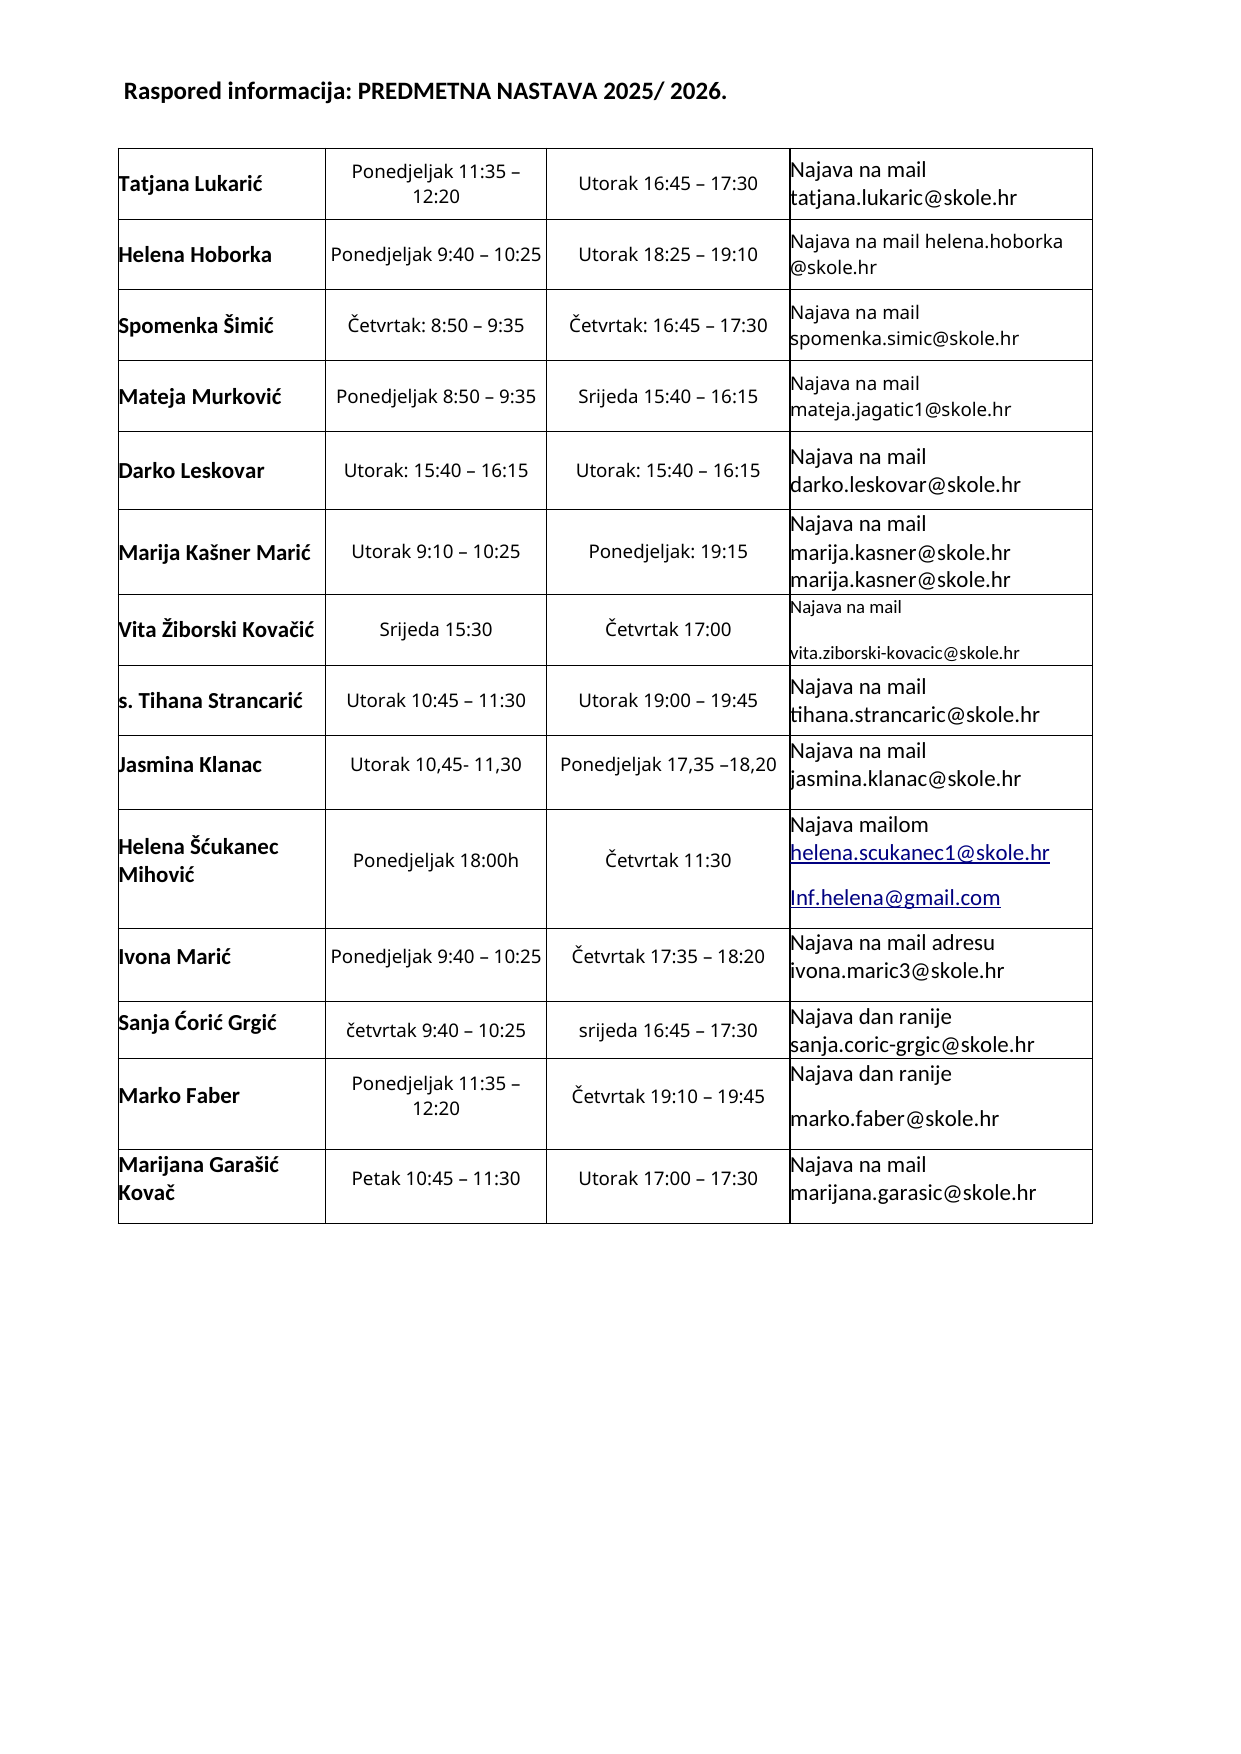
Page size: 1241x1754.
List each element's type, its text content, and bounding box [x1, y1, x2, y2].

table_cell Najava na mail tihana.strancaric@skole.hr [791, 666, 1092, 735]
table_cell srijeda 16:45 – 17:30 [547, 1002, 789, 1058]
table_cell Utorak 10,45- 11,30 [326, 736, 546, 809]
table_cell Ponedjeljak 18:00h [326, 810, 546, 927]
table_cell Ponedjeljak 8:50 – 9:35 [326, 361, 546, 431]
table_cell Jasmina Klanac [119, 736, 325, 809]
table_cell Utorak: 15:40 – 16:15 [326, 432, 546, 508]
table_cell četvrtak 9:40 – 10:25 [326, 1002, 546, 1058]
table_cell Helena Hoborka [119, 220, 325, 289]
table_cell Utorak 10:45 – 11:30 [326, 666, 546, 735]
table_cell Utorak 18:25 – 19:10 [547, 220, 789, 289]
table_cell Spomenka Šimić [119, 290, 325, 360]
table_cell Srijeda 15:30 [326, 595, 546, 664]
table_cell Ponedjeljak: 19:15 [547, 510, 789, 594]
table_cell Četvrtak 19:10 – 19:45 [547, 1059, 789, 1149]
table_cell Ponedjeljak 11:35 – 12:20 [326, 1059, 546, 1149]
table_cell Četvrtak: 8:50 – 9:35 [326, 290, 546, 360]
table_cell Utorak: 15:40 – 16:15 [547, 432, 789, 508]
table_cell Četvrtak 17:35 – 18:20 [547, 929, 789, 1001]
table_cell Helena Šćukanec Mihović [119, 810, 325, 927]
table_cell Petak 10:45 – 11:30 [326, 1150, 546, 1222]
table_cell Marko Faber [119, 1059, 325, 1149]
table_cell Srijeda 15:40 – 16:15 [547, 361, 789, 431]
table_cell Ponedjeljak 17,35 –18,20 [547, 736, 789, 809]
table_cell Najava na mail marija.kasner@skole.hr marija.kasner@skole.hr [791, 510, 1092, 594]
table_cell Darko Leskovar [119, 432, 325, 508]
table_cell Najava na mail helena.hoborka @skole.hr [791, 220, 1092, 289]
table_cell Marija Kašner Marić [119, 510, 325, 594]
table_cell Četvrtak 17:00 [547, 595, 789, 664]
table_cell Četvrtak: 16:45 – 17:30 [547, 290, 789, 360]
table_cell Najava na mail spomenka.simic@skole.hr [791, 290, 1092, 360]
table_cell Najava na mail darko.leskovar@skole.hr [791, 432, 1092, 508]
table_cell Najava na mail vita.ziborski-kovacic@skole.hr [791, 595, 1092, 664]
table_cell Najava na mail tatjana.lukaric@skole.hr [791, 149, 1092, 218]
table_cell Sanja Ćorić Grgić [119, 1002, 325, 1058]
table_cell Ponedjeljak 9:40 – 10:25 [326, 220, 546, 289]
table_cell Ponedjeljak 11:35 – 12:20 [326, 149, 546, 218]
table_cell Vita Žiborski Kovačić [119, 595, 325, 664]
table_cell Najava dan ranije marko.faber@skole.hr [791, 1059, 1092, 1149]
table_cell Tatjana Lukarić [119, 149, 325, 218]
table_cell Ivona Marić [119, 929, 325, 1001]
table_cell Najava na mail mateja.jagatic1@skole.hr [791, 361, 1092, 431]
table_cell Ponedjeljak 9:40 – 10:25 [326, 929, 546, 1001]
table_cell Mateja Murković [119, 361, 325, 431]
table_cell Najava na mail marijana.garasic@skole.hr [791, 1150, 1092, 1222]
table_cell Marijana Garašić Kovač [119, 1150, 325, 1222]
table_cell Najava na mail jasmina.klanac@skole.hr [791, 736, 1092, 809]
table_cell Četvrtak 11:30 [547, 810, 789, 927]
table_cell Utorak 9:10 – 10:25 [326, 510, 546, 594]
table_cell s. Tihana Strancarić [119, 666, 325, 735]
table_cell Najava na mail adresu ivona.maric3@skole.hr [791, 929, 1092, 1001]
table_cell Utorak 16:45 – 17:30 [547, 149, 789, 218]
table_cell Najava mailom helena.scukanec1@skole.hr Inf.helena@gmail.com [791, 810, 1092, 927]
table_cell Najava dan ranije sanja.coric-grgic@skole.hr [791, 1002, 1092, 1058]
table_cell Utorak 17:00 – 17:30 [547, 1150, 789, 1222]
table_cell Utorak 19:00 – 19:45 [547, 666, 789, 735]
